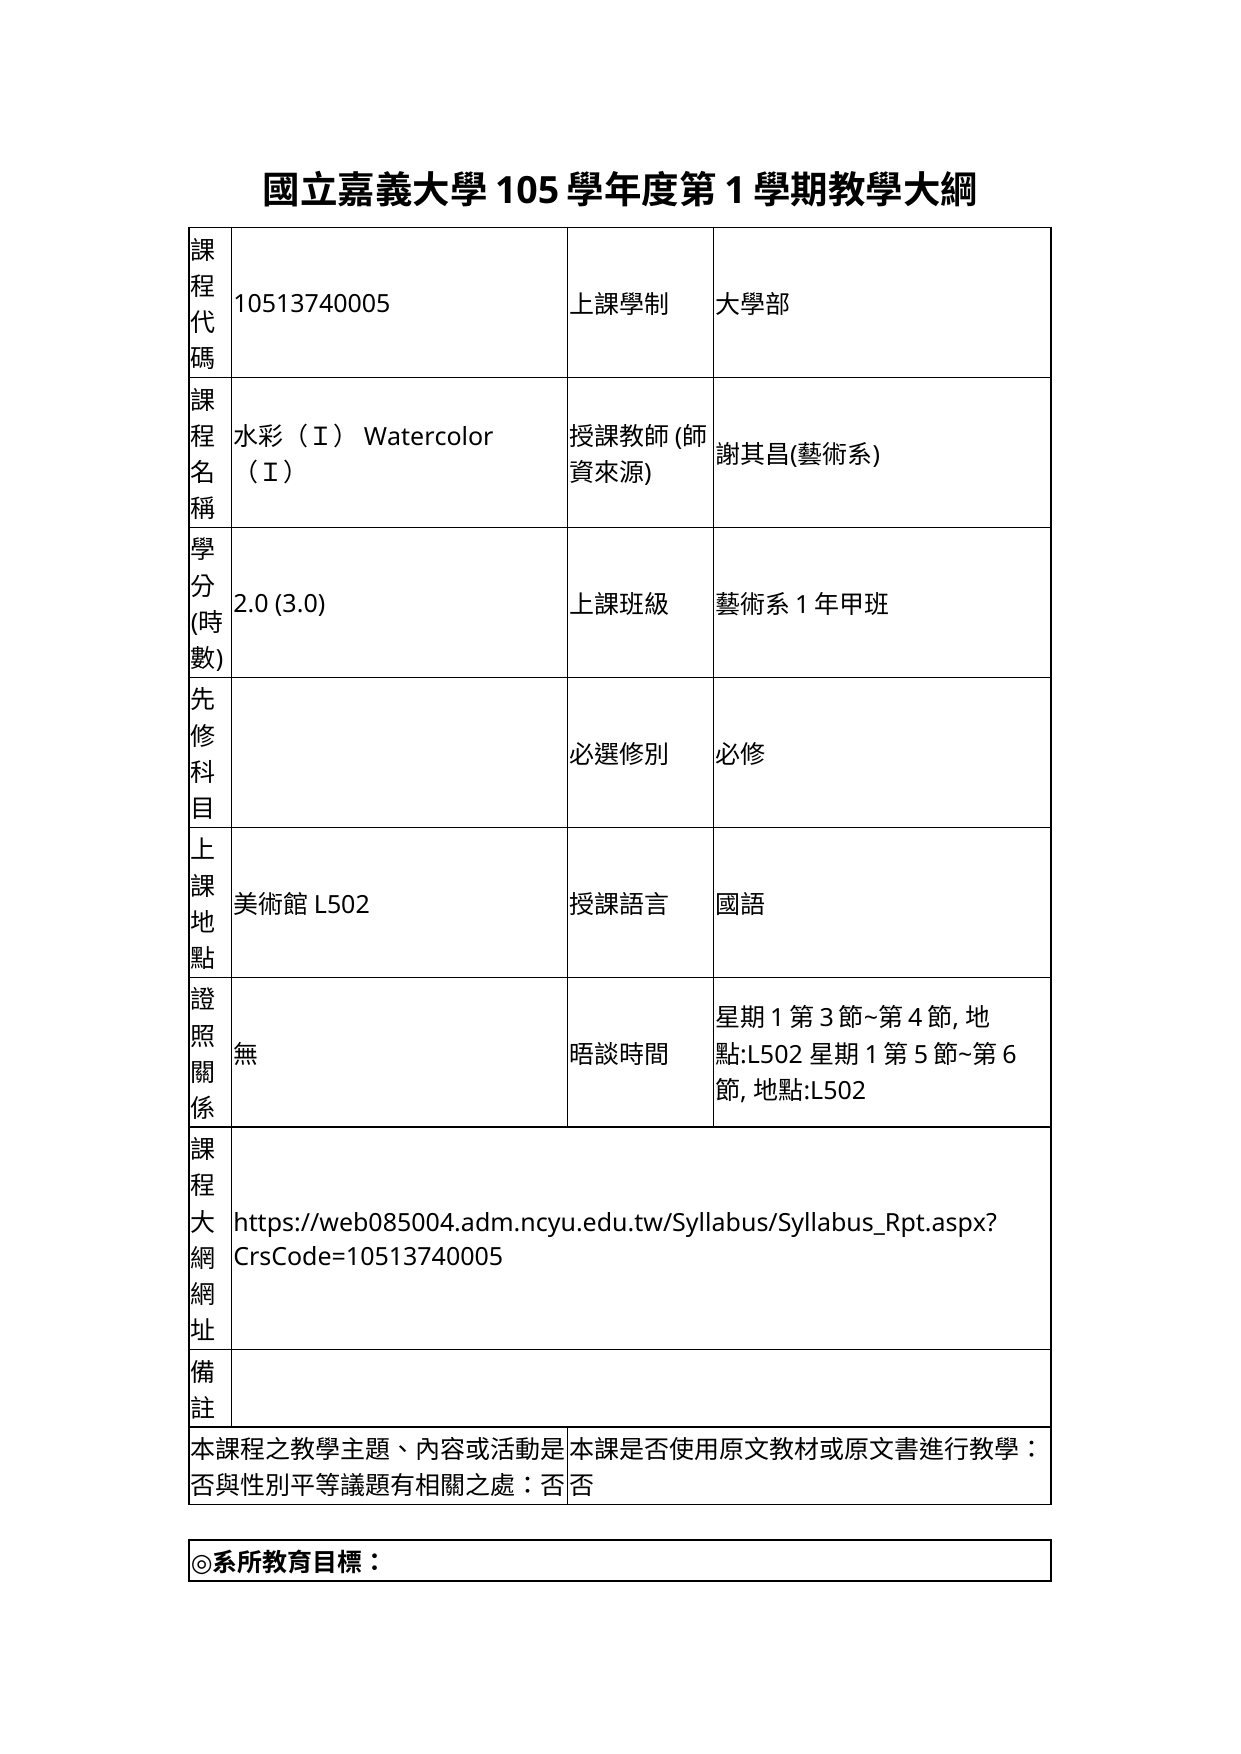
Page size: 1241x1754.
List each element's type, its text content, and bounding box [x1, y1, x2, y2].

table_cell 必選修別 [568, 678, 713, 826]
table_header 課程代碼 [190, 228, 231, 377]
table_cell [232, 1350, 1050, 1426]
table_cell 授課教師 (師資來源) [568, 378, 713, 527]
table_cell 必修 [714, 678, 1050, 826]
table_header 上課學制 [568, 228, 713, 377]
table_header [188, 225, 1053, 1584]
table_cell 美術館 L502 [232, 828, 567, 976]
table_cell 授課語言 [568, 828, 713, 976]
table_cell https://web085004.adm.ncyu.edu.tw/Syllabus/Syllabus_Rpt.aspx?CrsCode=10513740005 [232, 1128, 1050, 1349]
table_cell 無 [232, 978, 567, 1126]
table_cell 上課地點 [190, 828, 231, 976]
table_header 10513740005 [232, 228, 567, 377]
table_cell 星期1第3節~第4節, 地點:L502 星期1第5節~第6節, 地點:L502 [714, 978, 1050, 1126]
table_cell 備 註 [190, 1350, 231, 1426]
table_cell 課程大網網址 [190, 1128, 231, 1349]
table_cell 謝其昌(藝術系) [714, 378, 1050, 527]
table_cell 先修科目 [190, 678, 231, 826]
table_header ◎系所教育目標： [190, 1541, 1050, 1580]
table_cell [232, 678, 567, 826]
table_cell 國語 [714, 828, 1050, 976]
table_cell 晤談時間 [568, 978, 713, 1126]
table_cell 上課班級 [568, 528, 713, 677]
table_cell 本課是否使用原文教材或原文書進行教學：否 [568, 1428, 1050, 1503]
table_cell 課程名稱 [190, 378, 231, 527]
table_cell 學分(時數) [190, 528, 231, 677]
table_cell 2.0 (3.0) [232, 528, 567, 677]
table_cell 藝術系1年甲班 [714, 528, 1050, 677]
table_cell 證照關係 [190, 978, 231, 1126]
subtitle 國立嘉義大學105學年度第1學期教學大綱 [187, 160, 1053, 215]
table_header 大學部 [714, 228, 1050, 377]
table_cell 水彩（Ｉ） Watercolor（Ｉ） [232, 378, 567, 527]
table_cell 本課程之教學主題、內容或活動是否與性別平等議題有相關之處：否 [190, 1428, 567, 1503]
